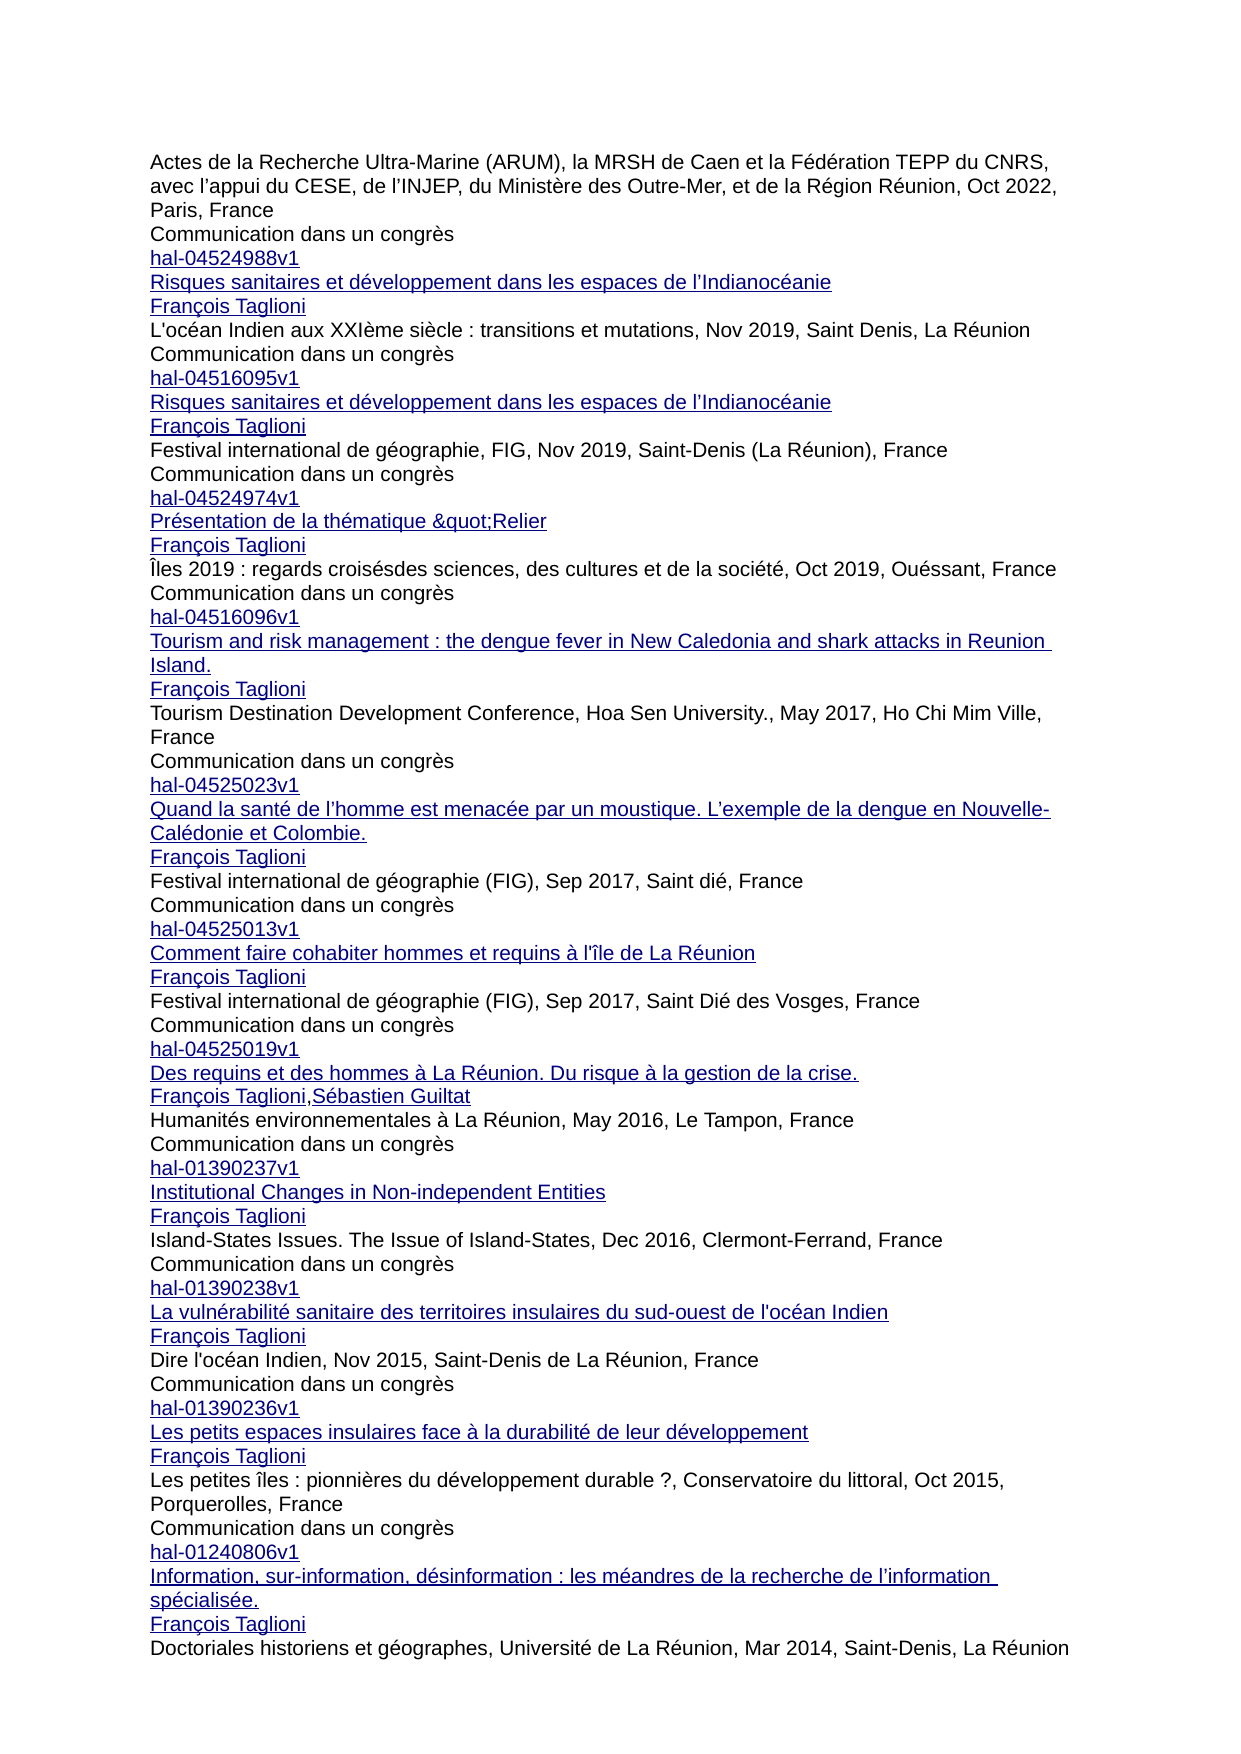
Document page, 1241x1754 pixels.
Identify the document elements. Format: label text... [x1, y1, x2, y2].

table_cell Actes de la Recherche Ultra-Marine (ARUM), la MRSH de Caen et la Fédération TEPP du CNRS, avec l’appui du CESE, de l’INJEP, du Ministère des Outre-Mer, et de la Région Réunion, Oct 2022, Paris, France Communication dans un congrès hal-04524988v1 [150, 150, 1090, 270]
table_cell Quand la santé de l’homme est menacée par un moustique. L’exemple de la dengue en Nouvelle-Calédonie et Colombie. François Taglioni Festival international de géographie (FIG), Sep 2017, Saint dié, France Communication dans un congrès hal-04525013v1 [150, 797, 1090, 941]
table_cell Information, sur-information, désinformation : les méandres de la recherche de l’information spécialisée. François Taglioni Doctoriales historiens et géographes, Université de La Réunion, Mar 2014, Saint-Denis, La Réunion [150, 1564, 1090, 1659]
table_cell Institutional Changes in Non-independent Entities François Taglioni Island-States Issues. The Issue of Island-States, Dec 2016, Clermont-Ferrand, France Communication dans un congrès hal-01390238v1 [150, 1180, 1090, 1300]
table_cell Tourism and risk management : the dengue fever in New Caledonia and shark attacks in Reunion Island. François Taglioni Tourism Destination Development Conference, Hoa Sen University., May 2017, Ho Chi Mim Ville, France Communication dans un congrès hal-04525023v1 [150, 629, 1090, 797]
table_cell Risques sanitaires et développement dans les espaces de l’Indianocéanie François Taglioni Festival international de géographie, FIG, Nov 2019, Saint-Denis (La Réunion), France Communication dans un congrès hal-04524974v1 [150, 390, 1090, 509]
table_cell Les petits espaces insulaires face à la durabilité de leur développement François Taglioni Les petites îles : pionnières du développement durable ?, Conservatoire du littoral, Oct 2015, Porquerolles, France Communication dans un congrès hal-01240806v1 [150, 1420, 1090, 1563]
table_cell Des requins et des hommes à La Réunion. Du risque à la gestion de la crise. François Taglioni,Sébastien Guiltat Humanités environnementales à La Réunion, May 2016, Le Tampon, France Communication dans un congrès hal-01390237v1 [150, 1060, 1090, 1180]
table_cell La vulnérabilité sanitaire des territoires insulaires du sud-ouest de l'océan Indien François Taglioni Dire l'océan Indien, Nov 2015, Saint-Denis de La Réunion, France Communication dans un congrès hal-01390236v1 [150, 1300, 1090, 1420]
table_cell Risques sanitaires et développement dans les espaces de l’Indianocéanie François Taglioni L'océan Indien aux XXIème siècle : transitions et mutations, Nov 2019, Saint Denis, La Réunion Communication dans un congrès hal-04516095v1 [150, 270, 1090, 389]
table_cell Présentation de la thématique &quot;Relier François Taglioni Îles 2019 : regards croisésdes sciences, des cultures et de la société, Oct 2019, Ouéssant, France Communication dans un congrès hal-04516096v1 [150, 509, 1090, 629]
table_cell Comment faire cohabiter hommes et requins à l'île de La Réunion François Taglioni Festival international de géographie (FIG), Sep 2017, Saint Dié des Vosges, France Communication dans un congrès hal-04525019v1 [150, 941, 1090, 1060]
